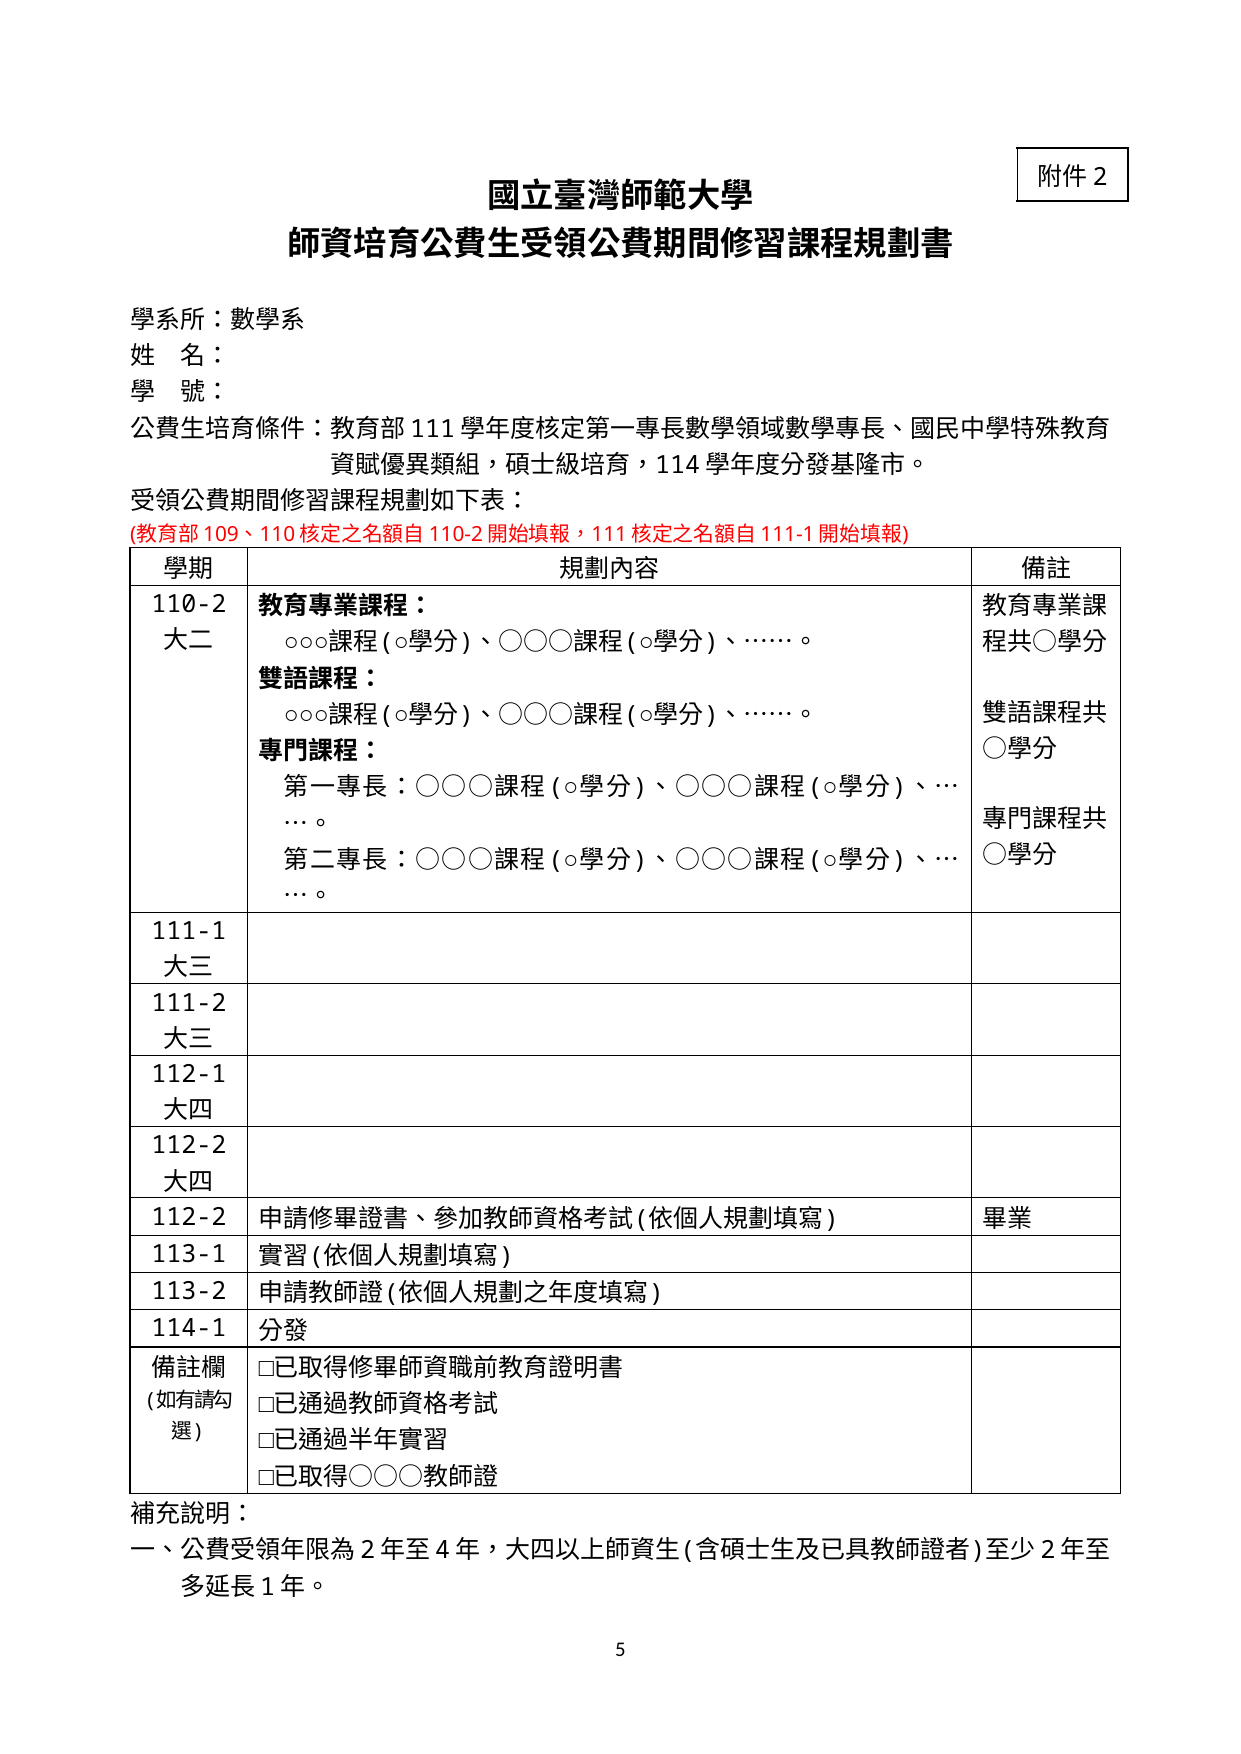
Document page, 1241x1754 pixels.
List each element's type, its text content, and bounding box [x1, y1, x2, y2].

table_cell 申請教師證(依個人規劃之年度填寫) [248, 1273, 971, 1309]
table_header 學期 [131, 548, 247, 584]
table_cell 教育專業課程共○學分 雙語課程共○學分 專門課程共○學分 [972, 586, 1120, 912]
table_cell [248, 1127, 971, 1197]
text 公費生培育條件：教育部111學年度核定第一專長數學領域數學專長、國民中學特殊教育資賦優異類組，碩士級培育，114學年度分發基隆市。 [130, 408, 1110, 481]
table_cell [972, 1127, 1120, 1197]
table_header 規劃內容 [248, 548, 971, 584]
text 學 號： [130, 372, 1110, 408]
table_cell 畢業 [972, 1198, 1120, 1234]
table_cell 111-2 大三 [131, 984, 247, 1054]
text 師資培育公費生受領公費期間修習課程規劃書 [130, 217, 1110, 265]
table_cell 113-2 [131, 1273, 247, 1309]
table_cell 110-2 大二 [131, 586, 247, 912]
text 附件2 [1033, 156, 1112, 192]
table_cell □已取得修畢師資職前教育證明書 □已通過教師資格考試 □已通過半年實習 □已取得○○○教師證 [248, 1348, 971, 1492]
table_cell 申請修畢證書、參加教師資格考試(依個人規劃填寫) [248, 1198, 971, 1234]
text 國立臺灣師範大學 [130, 149, 1110, 217]
text 補充說明： [130, 1494, 1110, 1530]
text 一、公費受領年限為2年至4年，大四以上師資生(含碩士生及已具教師證者)至少2年至多延長1年。 [130, 1530, 1110, 1602]
table_header 備註 [972, 548, 1120, 584]
text 受領公費期間修習課程規劃如下表： [130, 481, 1110, 517]
table_cell [248, 913, 971, 983]
table_cell 分發 [248, 1310, 971, 1346]
table_cell 111-1 大三 [131, 913, 247, 983]
table_cell 113-1 [131, 1236, 247, 1272]
table_cell [248, 1056, 971, 1126]
table_cell [972, 913, 1120, 983]
table_cell [972, 1056, 1120, 1126]
table_cell 112-2 [131, 1198, 247, 1234]
table_cell [972, 984, 1120, 1054]
text 國立臺灣師範大學 [1018, 149, 1127, 200]
table_cell [972, 1310, 1120, 1346]
text 學系所：數學系 [130, 299, 1110, 336]
table_cell 112-2 大四 [131, 1127, 247, 1197]
table_cell 114-1 [131, 1310, 247, 1346]
text (教育部109、110核定之名額自110-2開始填報，111核定之名額自111-1開始填報) [130, 517, 1110, 547]
table_cell [972, 1273, 1120, 1309]
text 姓 名： [130, 336, 1110, 372]
table_cell 教育專業課程： ○○○課程(○學分)、○○○課程(○學分)、……。 雙語課程： ○○○課程(○學分)、○○○課程(○學分)、……。 專門課程： 第一專長：○○○課程(○學分)、○○○課程(○學分)、……。 第二專長：○○○課程(○學分)、○○○課程(○學分)、……。 [248, 586, 971, 912]
table_cell 備註欄 (如有請勾選) [131, 1348, 247, 1492]
table_cell 112-1 大四 [131, 1056, 247, 1126]
table_cell [248, 984, 971, 1054]
table_cell 實習(依個人規劃填寫) [248, 1236, 971, 1272]
table_cell [972, 1348, 1120, 1492]
table_cell [972, 1236, 1120, 1272]
